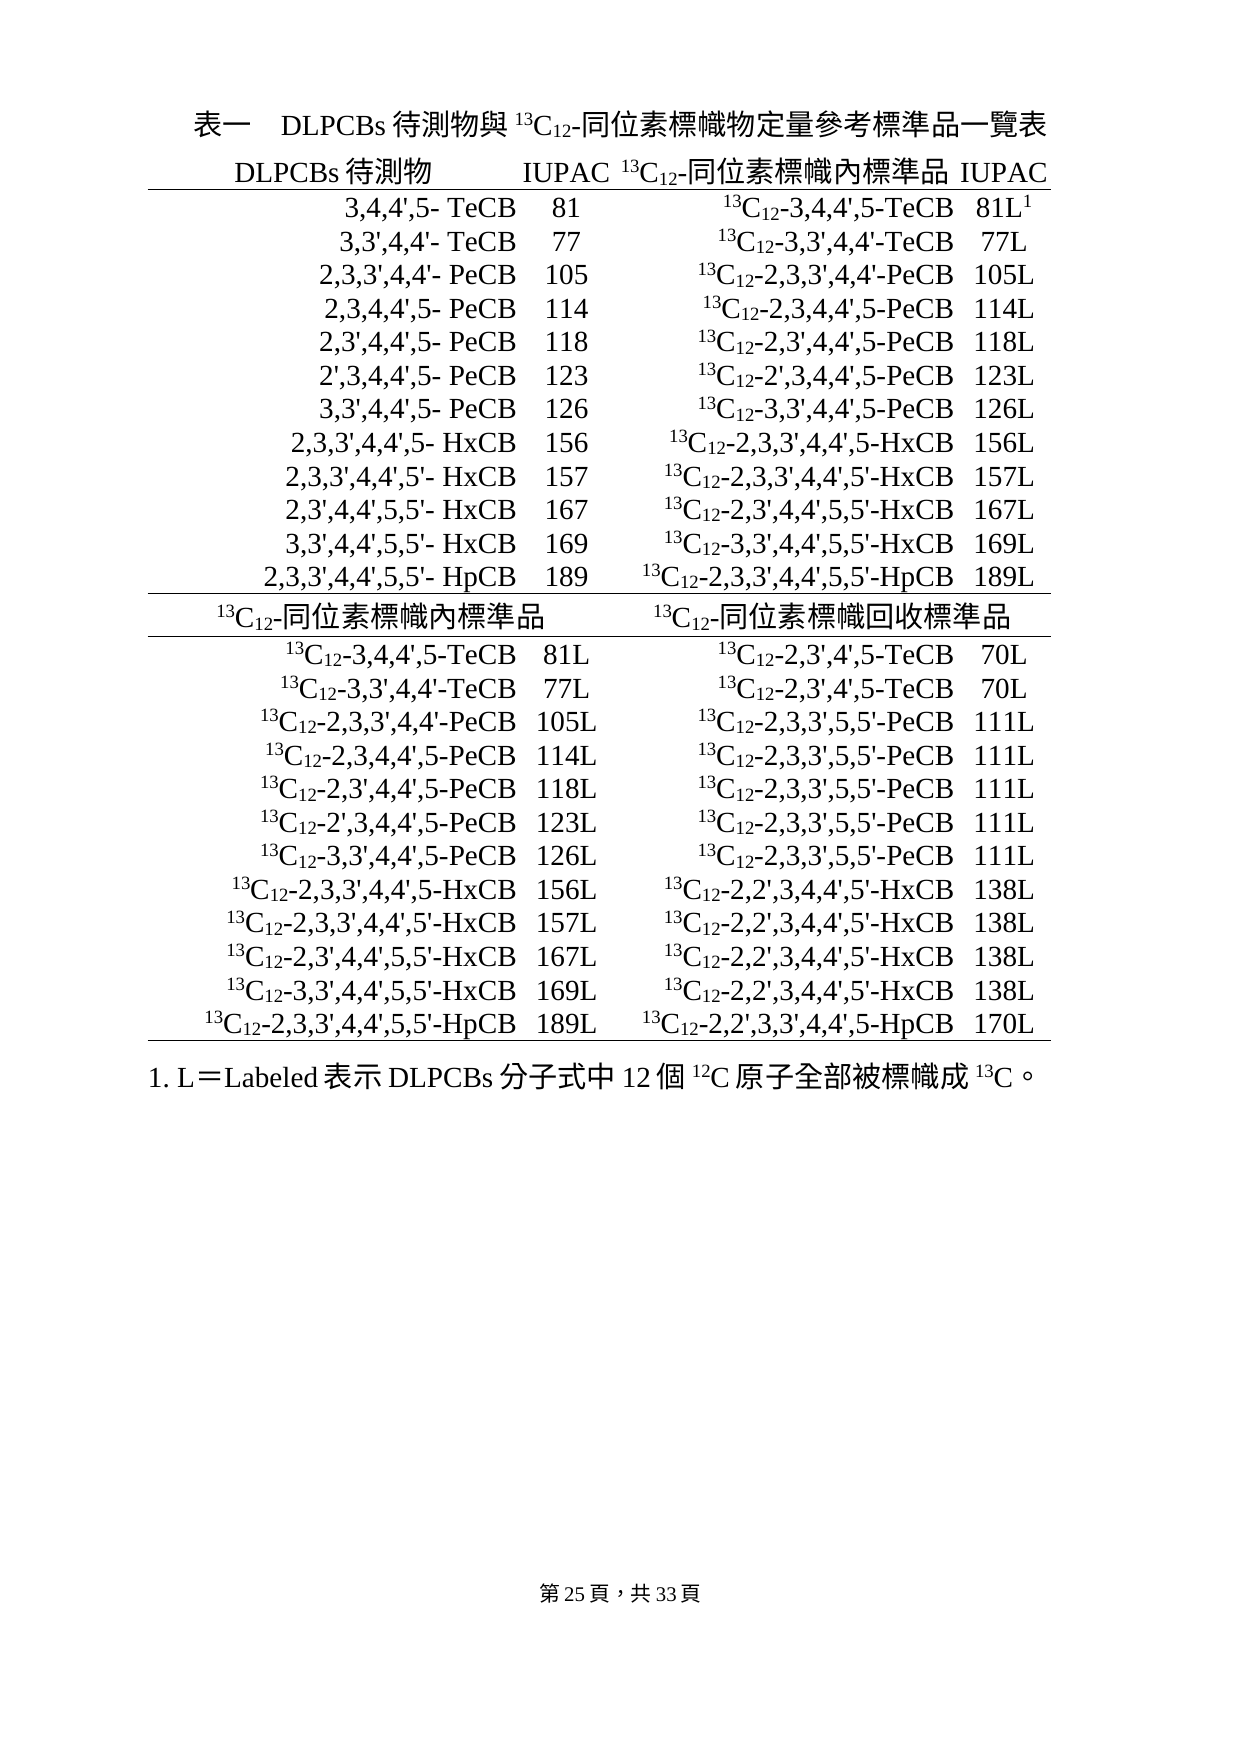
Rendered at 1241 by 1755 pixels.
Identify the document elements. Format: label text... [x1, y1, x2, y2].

table_cell 13C12-2,3,3',4,4',5'-HxCB [613, 459, 957, 492]
table_cell 138L [957, 939, 1051, 973]
table_cell 2,3',4,4',5,5'- HxCB [148, 492, 519, 526]
table_cell 13C12-2,3',4,4',5-PeCB [148, 771, 519, 805]
table_cell 13C12-2,3,3',4,4'-PeCB [148, 704, 519, 738]
table_cell 13C12-2,2',3,4,4',5'-HxCB [613, 973, 957, 1006]
table_cell 2,3,3',4,4'- PeCB [148, 258, 519, 291]
table_cell 13C12-3,3',4,4',5,5'-HxCB [148, 973, 519, 1006]
table_cell 118L [957, 325, 1051, 358]
table_cell 13C12-3,3',4,4',5,5'-HxCB [613, 526, 957, 559]
table_cell 13C12-2,2',3,3',4,4',5-HpCB [613, 1006, 957, 1040]
table_cell 13C12-2,3,3',5,5'-PeCB [613, 704, 957, 738]
table_cell 167L [957, 492, 1051, 526]
table_cell 123 [519, 358, 613, 392]
table_cell 13C12-3,4,4',5-TeCB [148, 637, 519, 671]
table_cell 70L [957, 671, 1051, 704]
table_cell 13C12-2,2',3,4,4',5'-HxCB [613, 906, 957, 939]
table_cell 105 [519, 258, 613, 291]
table_cell 13C12-2,3,3',5,5'-PeCB [613, 839, 957, 872]
table_cell 189L [957, 559, 1051, 593]
table_cell 105L [519, 704, 613, 738]
table_cell 3,3',4,4',5,5'- HxCB [148, 526, 519, 559]
table_cell 156L [519, 872, 613, 906]
table_cell 156 [519, 425, 613, 459]
table_cell 81 [519, 190, 613, 224]
table_cell 3,3',4,4'- TeCB [148, 224, 519, 257]
table_cell 123L [957, 358, 1051, 392]
table_cell 81L [519, 637, 613, 671]
table_cell 126L [957, 392, 1051, 425]
table_cell 13C12-2,3,3',4,4',5-HxCB [613, 425, 957, 459]
table_cell 123L [519, 805, 613, 838]
table_cell 13C12-2,3,4,4',5-PeCB [148, 738, 519, 771]
table_header IUPAC [519, 156, 613, 189]
table_cell 167L [519, 939, 613, 973]
table_cell 2',3,4,4',5- PeCB [148, 358, 519, 392]
table_cell 13C12-2,2',3,4,4',5'-HxCB [613, 939, 957, 973]
table_cell 157 [519, 459, 613, 492]
table_cell 111L [957, 839, 1051, 872]
table_cell 138L [957, 906, 1051, 939]
table_cell 3,4,4',5- TeCB [148, 190, 519, 224]
text 表一 DLPCBs待測物與13C12-同位素標幟物定量參考標準品一覽表 [148, 101, 1093, 143]
table_cell 2,3,3',4,4',5- HxCB [148, 425, 519, 459]
table_cell 167 [519, 492, 613, 526]
table_cell 13C12-2,3',4,4',5,5'-HxCB [148, 939, 519, 973]
table_cell 13C12-2,3,4,4',5-PeCB [613, 291, 957, 324]
table_header DLPCBs待測物 [148, 156, 519, 189]
table_cell 70L [957, 637, 1051, 671]
table_cell 77 [519, 224, 613, 257]
table_cell 114L [957, 291, 1051, 324]
table_cell 13C12-2,3,3',4,4',5-HxCB [148, 872, 519, 906]
table_cell 13C12-3,3',4,4',5-PeCB [613, 392, 957, 425]
table_cell 126 [519, 392, 613, 425]
table_cell 13C12-2,3',4,4',5-PeCB [613, 325, 957, 358]
table_cell 111L [957, 704, 1051, 738]
table_cell 13C12-2,3,3',5,5'-PeCB [613, 771, 957, 805]
table_header IUPAC [957, 156, 1051, 189]
table_cell 13C12-2,2',3,4,4',5'-HxCB [613, 872, 957, 906]
table_cell 3,3',4,4',5- PeCB [148, 392, 519, 425]
table_cell 13C12-同位素標幟回收標準品 [613, 594, 1051, 636]
table_cell 111L [957, 771, 1051, 805]
table_cell 13C12-3,4,4',5-TeCB [613, 190, 957, 224]
table_cell 138L [957, 973, 1051, 1006]
table_cell 170L [957, 1006, 1051, 1040]
table_cell 81L1 [957, 190, 1051, 224]
table_cell 189 [519, 559, 613, 593]
table_cell 114L [519, 738, 613, 771]
table_cell 77L [519, 671, 613, 704]
table_cell 2,3,4,4',5- PeCB [148, 291, 519, 324]
table_cell 126L [519, 839, 613, 872]
table_cell 13C12-3,3',4,4'-TeCB [148, 671, 519, 704]
table_cell 114 [519, 291, 613, 324]
table_cell 105L [957, 258, 1051, 291]
table_cell 13C12-2,3',4',5-TeCB [613, 671, 957, 704]
table_cell 13C12-2,3,3',4,4'-PeCB [613, 258, 957, 291]
table_cell 138L [957, 872, 1051, 906]
table_cell 111L [957, 805, 1051, 838]
table_cell 77L [957, 224, 1051, 257]
table_cell 157L [519, 906, 613, 939]
table_cell 13C12-2,3,3',4,4',5'-HxCB [148, 906, 519, 939]
table_cell 13C12-3,3',4,4'-TeCB [613, 224, 957, 257]
table_cell 118L [519, 771, 613, 805]
table_cell 13C12-2,3',4',5-TeCB [613, 637, 957, 671]
table_cell 111L [957, 738, 1051, 771]
table_cell 13C12-同位素標幟內標準品 [148, 594, 613, 636]
table_cell 118 [519, 325, 613, 358]
table_cell 13C12-2,3,3',5,5'-PeCB [613, 805, 957, 838]
table_cell 169L [957, 526, 1051, 559]
table_cell 13C12-2,3,3',4,4',5,5'-HpCB [613, 559, 957, 593]
table_cell 2,3,3',4,4',5'- HxCB [148, 459, 519, 492]
table_cell 13C12-3,3',4,4',5-PeCB [148, 839, 519, 872]
table_cell 2,3,3',4,4',5,5'- HpCB [148, 559, 519, 593]
table_cell 13C12-2,3,3',5,5'-PeCB [613, 738, 957, 771]
table_cell 156L [957, 425, 1051, 459]
table_cell 189L [519, 1006, 613, 1040]
table_cell 169L [519, 973, 613, 1006]
table_cell 13C12-2,3,3',4,4',5,5'-HpCB [148, 1006, 519, 1040]
table_header 13C12-同位素標幟內標準品 [613, 156, 957, 189]
table_cell 2,3',4,4',5- PeCB [148, 325, 519, 358]
text 1. L＝Labeled表示DLPCBs分子式中12個12C原子全部被標幟成13C。 [148, 1053, 1093, 1096]
table_cell 13C12-2,3',4,4',5,5'-HxCB [613, 492, 957, 526]
table_cell 169 [519, 526, 613, 559]
table_cell 157L [957, 459, 1051, 492]
table_cell 13C12-2',3,4,4',5-PeCB [613, 358, 957, 392]
table_cell 13C12-2',3,4,4',5-PeCB [148, 805, 519, 838]
